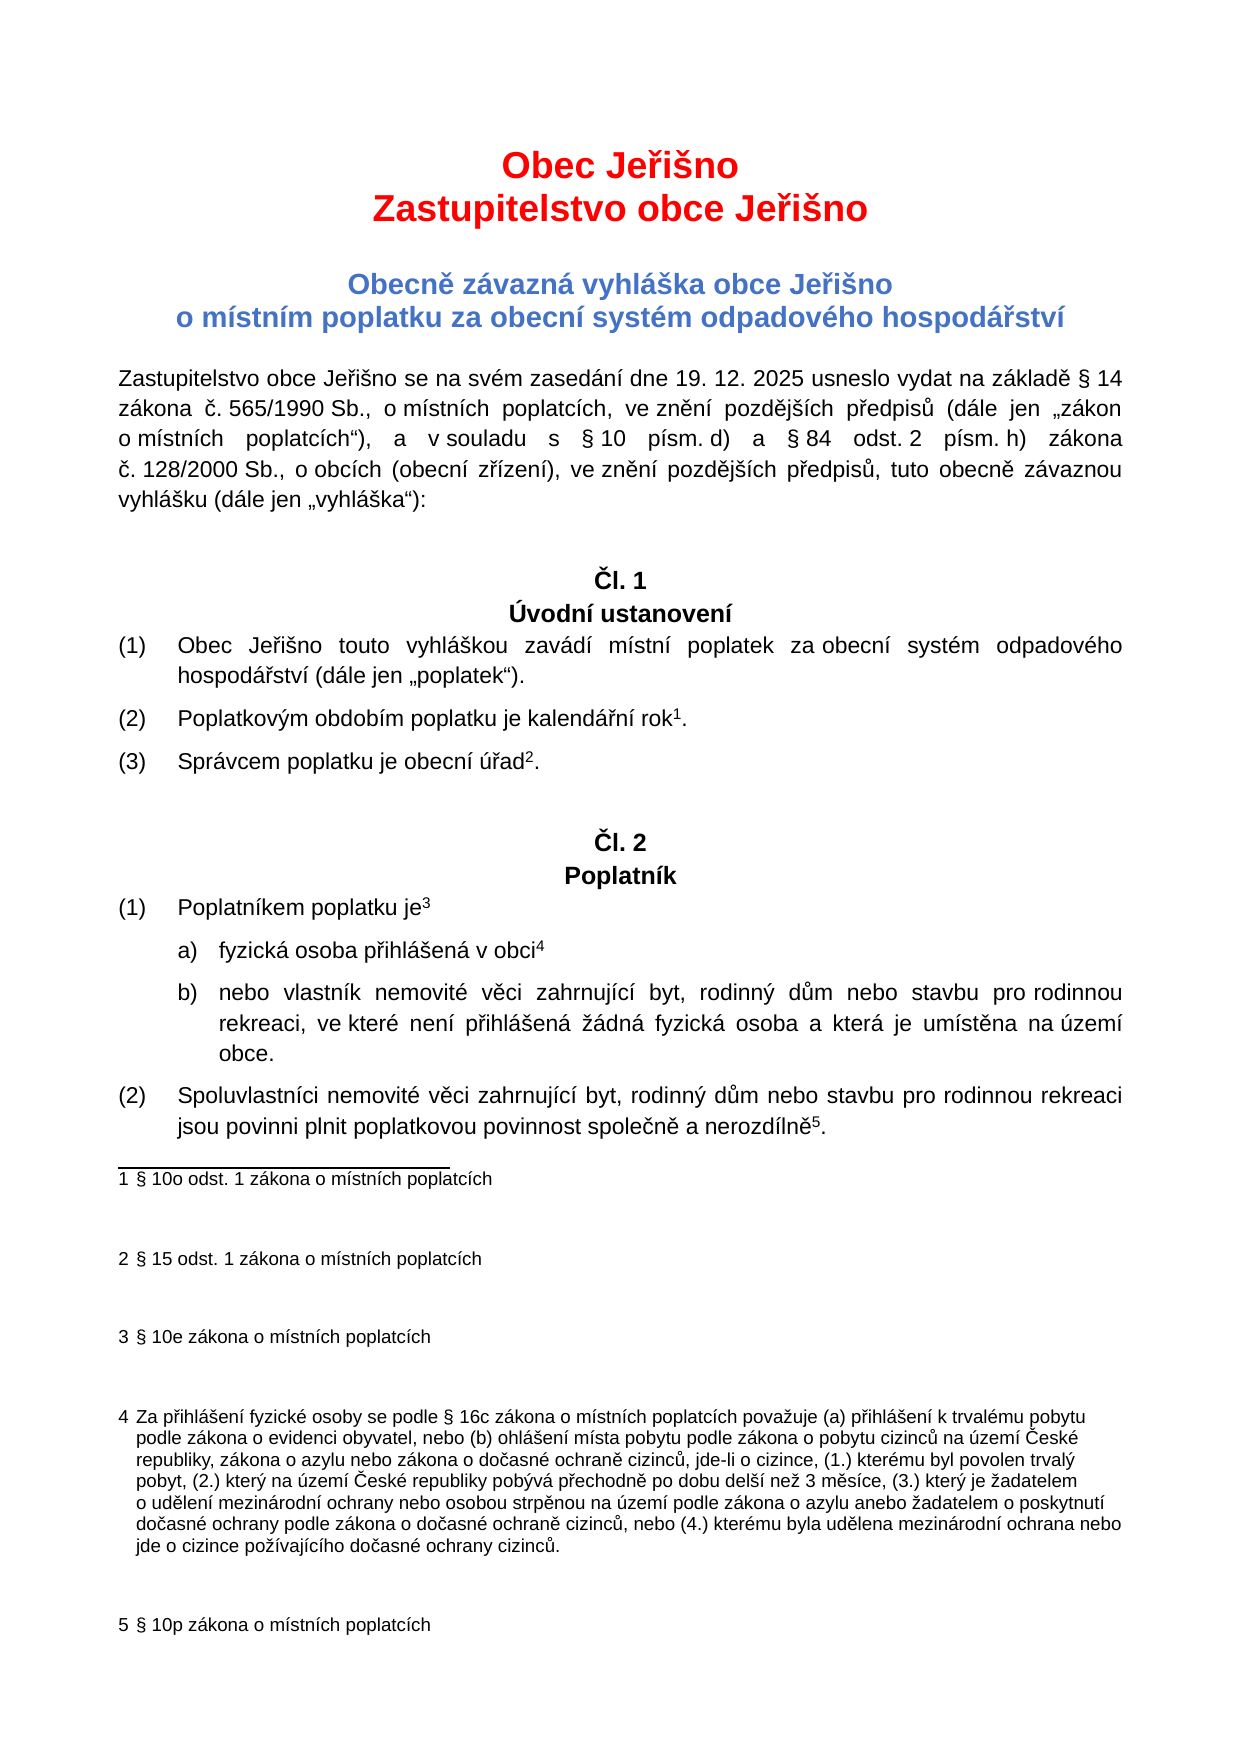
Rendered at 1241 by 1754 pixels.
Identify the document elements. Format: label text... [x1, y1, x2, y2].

list § 10o odst. 1 zákona o místních poplatcích [118, 1168, 1122, 1190]
list Poplatkovým obdobím poplatku je kalendářní rok. [118, 705, 1122, 731]
list Poplatníkem poplatku je [118, 894, 1122, 920]
text Zastupitelstvo obce Jeřišno se na svém zasedání dne 19. 12. 2025 usneslo vydat na základě § 14 zákona č. 565/1990 Sb., o místních poplatcích, ve znění pozdějších předpisů (dále jen „zákon o místních poplatcích“), a v souladu s § 10 písm. d) a § 84 odst. 2 písm. h) zákona č. 128/2000 Sb., o obcích (obecní zřízení), ve znění pozdějších předpisů, tuto obecně závaznou vyhlášku (dále jen „vyhláška“): [118, 365, 1122, 512]
list § 15 odst. 1 zákona o místních poplatcích [118, 1247, 1122, 1269]
list fyzická osoba přihlášená v obci [177, 937, 1122, 963]
text Obec Jeřišno Zastupitelstvo obce Jeřišno [118, 143, 1122, 229]
list § 10p zákona o místních poplatcích [118, 1614, 1122, 1635]
list Spoluvlastníci nemovité věci zahrnující byt, rodinný dům nebo stavbu pro rodinnou rekreaci jsou povinni plnit poplatkovou povinnost společně a nerozdílně. [118, 1082, 1122, 1139]
subtitle Čl. 1 Úvodní ustanovení [118, 566, 1122, 628]
list § 10e zákona o místních poplatcích [118, 1326, 1122, 1348]
subtitle Čl. 2 Poplatník [118, 828, 1122, 890]
list Obec Jeřišno touto vyhláškou zavádí místní poplatek za obecní systém odpadového hospodářství (dále jen „poplatek“). [118, 632, 1122, 689]
subtitle Obecně závazná vyhláška obce Jeřišno o místním poplatku za obecní systém odpadového hospodářství [118, 267, 1122, 334]
list Správcem poplatku je obecní úřad. [118, 748, 1122, 774]
list nebo vlastník nemovité věci zahrnující byt, rodinný dům nebo stavbu pro rodinnou rekreaci, ve které není přihlášená žádná fyzická osoba a která je umístěna na území obce. [177, 979, 1122, 1066]
list Za přihlášení fyzické osoby se podle § 16c zákona o místních poplatcích považuje (a) přihlášení k trvalému pobytu podle zákona o evidenci obyvatel, nebo (b) ohlášení místa pobytu podle zákona o pobytu cizinců na území České republiky, zákona o azylu nebo zákona o dočasné ochraně cizinců, jde-li o cizince, (1.) kterému byl povolen trvalý pobyt, (2.) který na území České republiky pobývá přechodně po dobu delší než 3 měsíce, (3.) který je žadatelem o udělení mezinárodní ochrany nebo osobou strpěnou na území podle zákona o azylu anebo žadatelem o poskytnutí dočasné ochrany podle zákona o dočasné ochraně cizinců, nebo (4.) kterému byla udělena mezinárodní ochrana nebo jde o cizince požívajícího dočasné ochrany cizinců. [118, 1405, 1122, 1556]
